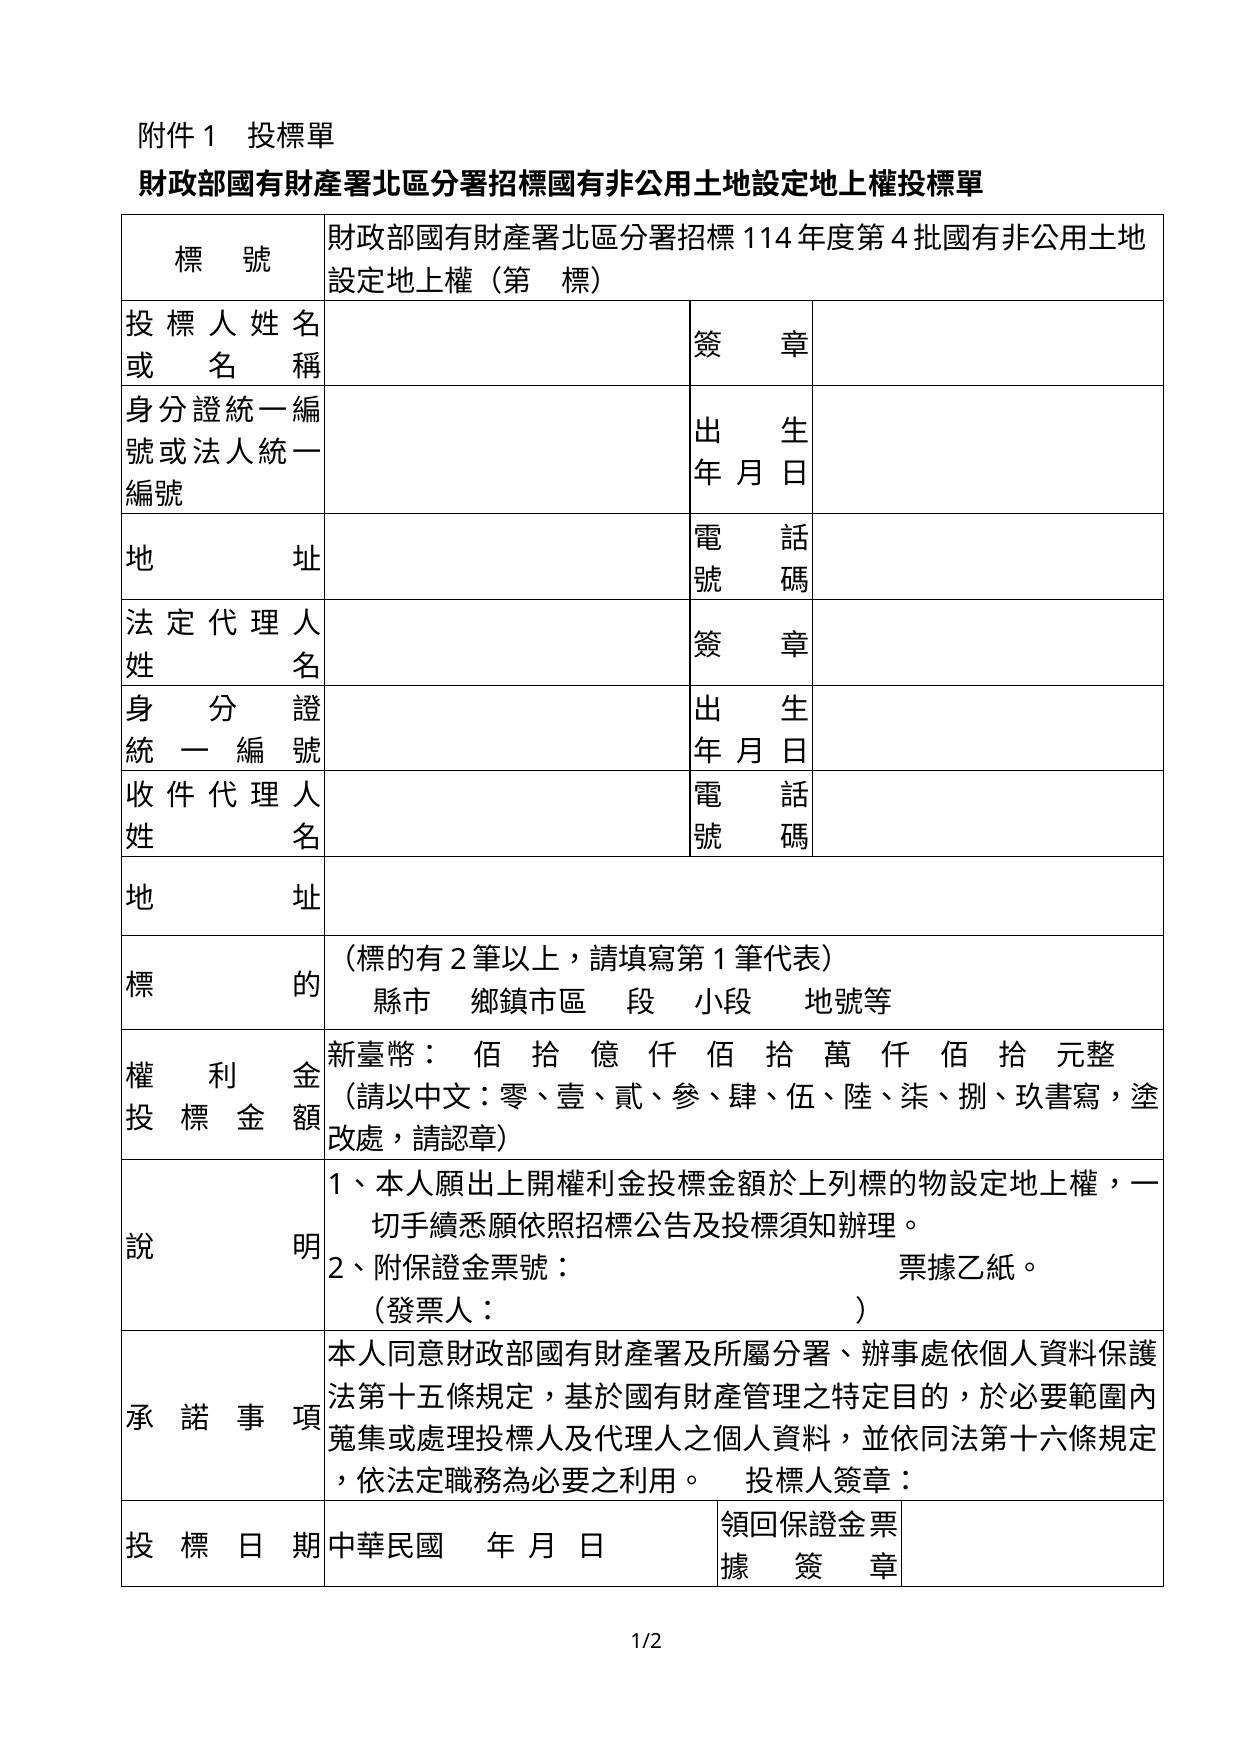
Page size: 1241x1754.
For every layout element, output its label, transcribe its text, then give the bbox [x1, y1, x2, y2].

table_cell [813, 386, 1163, 513]
table_cell 說明 [122, 1160, 324, 1330]
table_cell [813, 771, 1163, 856]
table_cell 法定代理人 姓 名 [122, 600, 324, 684]
table_cell 身分證統一編號或法人統一編號 [122, 386, 324, 513]
table_cell 本人同意財政部國有財產署及所屬分署、辦事處依個人資料保護法第十五條規定，基於國有財產管理之特定目的，於必要範圍內蒐集或處理投標人及代理人之個人資料，並依同法第十六條規定，依法定職務為必要之利用。 投標人簽章： [325, 1331, 1163, 1500]
table_cell 簽章 [691, 600, 812, 684]
table_cell 地址 [122, 857, 324, 935]
table_cell 出生 年月日 [691, 686, 812, 770]
table_cell [813, 301, 1163, 385]
text 財政部國有財產署北區分署招標國有非公用土地設定地上權投標單 [125, 166, 1167, 201]
table_cell 權利金 投 標 金 額 [122, 1030, 324, 1159]
table_cell 領回保證金票據簽章 [718, 1501, 901, 1586]
table_cell 身分證 統一編號 [122, 686, 324, 770]
table_header 財政部國有財產署北區分署招標114年度第4批國有非公用土地設定地上權（第 標） [325, 215, 1163, 300]
table_cell [325, 771, 689, 856]
table_cell [325, 301, 689, 385]
table_header 標 號 [122, 215, 324, 300]
table_cell 簽章 [691, 301, 812, 385]
table_cell [813, 514, 1163, 599]
table_cell [325, 386, 689, 513]
text 附件1 投標單 [125, 118, 1167, 153]
table_cell 地 址 [122, 514, 324, 599]
table_cell 1、本人願出上開權利金投標金額於上列標的物設定地上權，一切手續悉願依照招標公告及投標須知辦理。 2、附保證金票號： 票據乙紙。 （發票人： ） [325, 1160, 1163, 1330]
table_cell 出 生 年月日 [691, 386, 812, 513]
table_cell 投標日期 [122, 1501, 324, 1586]
table_cell 電話 號碼 [691, 771, 812, 856]
table_cell [325, 514, 689, 599]
table_cell [325, 686, 689, 770]
table_cell [813, 600, 1163, 684]
table_cell [325, 600, 689, 684]
table_cell [902, 1501, 1163, 1586]
table_cell 中華民國 年 月 日 [325, 1501, 717, 1586]
table_cell 承諾事項 [122, 1331, 324, 1500]
table_cell 電話 號碼 [691, 514, 812, 599]
table_cell 新臺幣： 佰 拾 億 仟 佰 拾 萬 仟 佰 拾 元整 （請以中文：零、壹、貳、參、肆、伍、陸、柒、捌、玖書寫，塗改處，請認章） [325, 1030, 1163, 1159]
table_cell （標的有2筆以上，請填寫第1筆代表） 縣市 鄉鎮市區 段 小段 地號等 [325, 936, 1163, 1029]
table_cell 投標人姓名 或名稱 [122, 301, 324, 385]
table_cell [325, 857, 1163, 935]
table_cell 標的 [122, 936, 324, 1029]
table_cell 收件代理人 姓 名 [122, 771, 324, 856]
table_cell [813, 686, 1163, 770]
